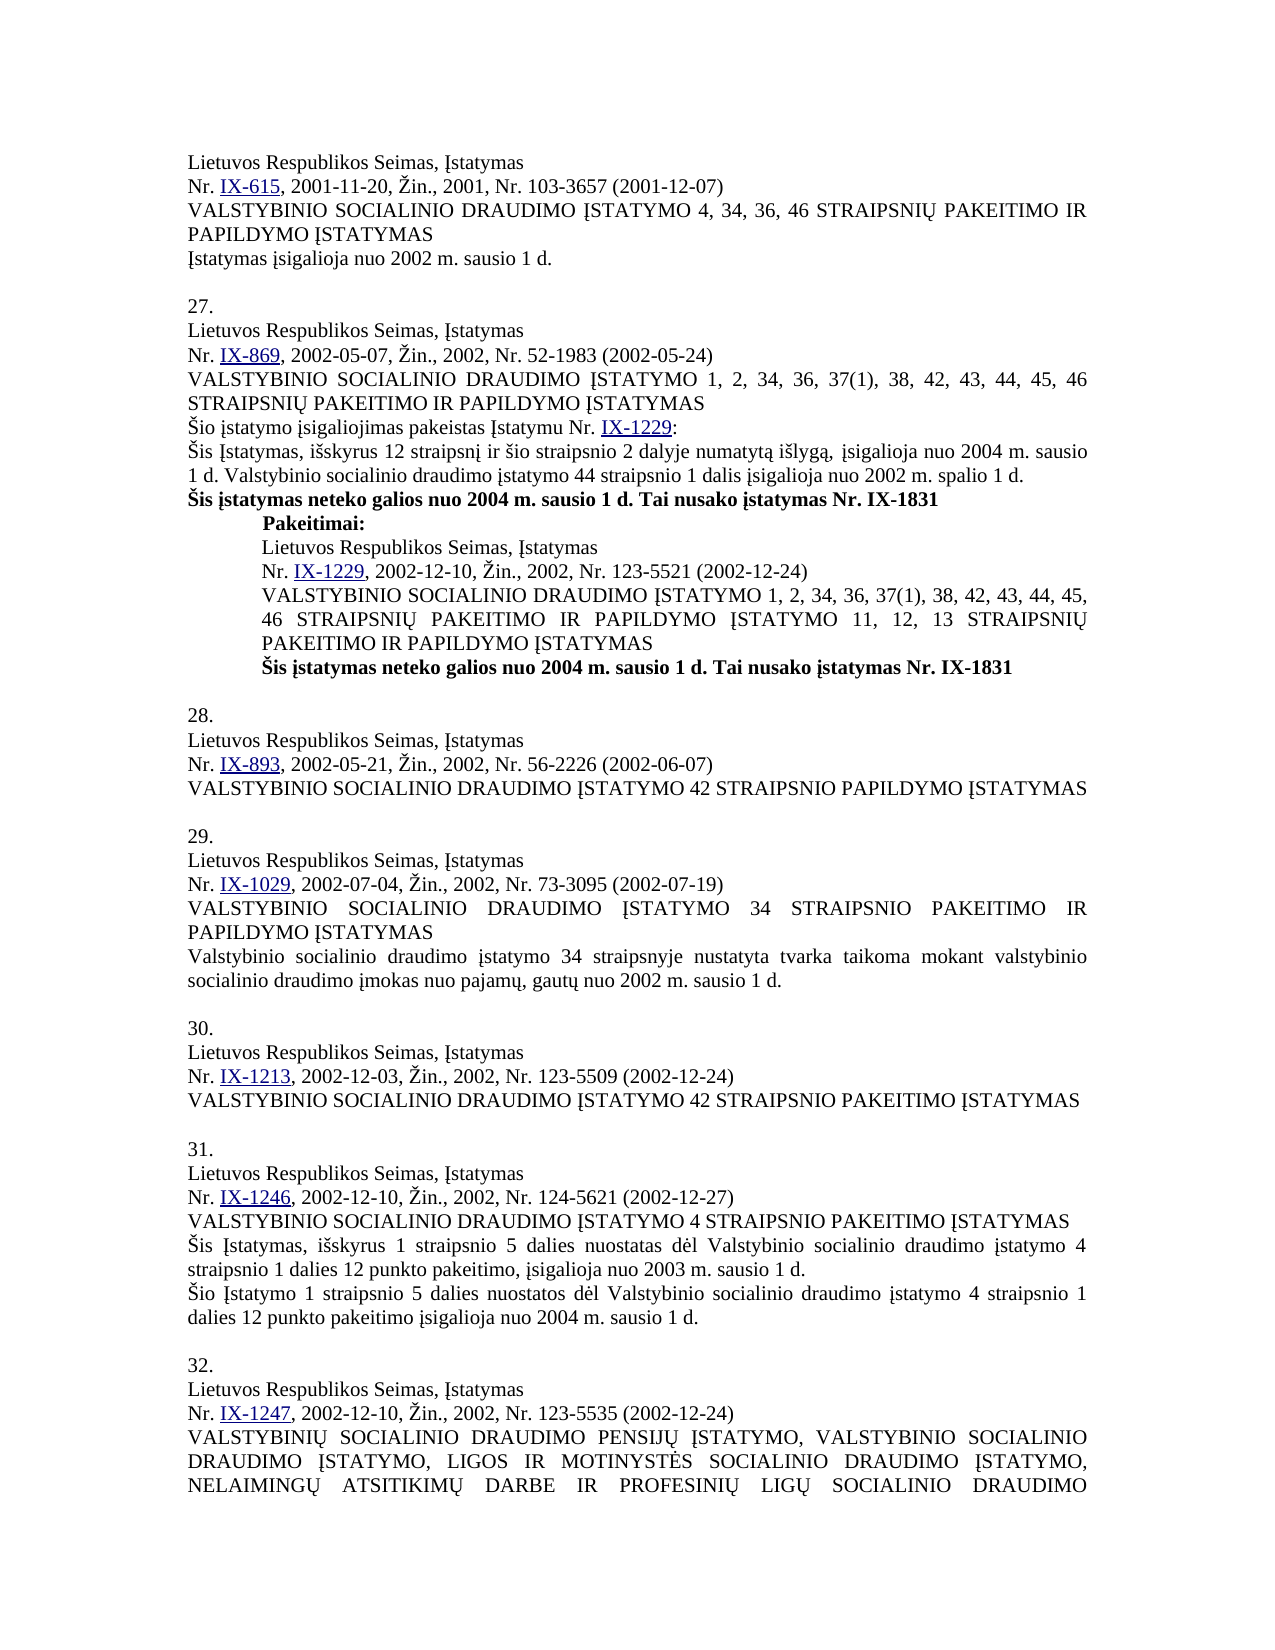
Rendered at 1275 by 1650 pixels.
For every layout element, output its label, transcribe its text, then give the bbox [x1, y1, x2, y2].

text Šis įstatymas neteko galios nuo 2004 m. sausio 1 d. Tai nusako įstatymas Nr. IX-1831 [187, 487, 1088, 511]
text Šis Įstatymas, išskyrus 12 straipsnį ir šio straipsnio 2 dalyje numatytą išlygą, įsigalioja nuo 2004 m. sausio 1 d. Valstybinio socialinio draudimo įstatymo 44 straipsnio 1 dalis įsigalioja nuo 2002 m. spalio 1 d. [187, 439, 1088, 487]
text VALSTYBINIO SOCIALINIO DRAUDIMO ĮSTATYMO 34 STRAIPSNIO PAKEITIMO IR PAPILDYMO ĮSTATYMAS [187, 896, 1088, 944]
text Lietuvos Respublikos Seimas, Įstatymas [187, 727, 1088, 752]
text Nr. IX-1229, 2002-12-10, Žin., 2002, Nr. 123-5521 (2002-12-24) [187, 559, 1088, 583]
text VALSTYBINIO SOCIALINIO DRAUDIMO ĮSTATYMO 42 STRAIPSNIO PAPILDYMO ĮSTATYMAS [187, 776, 1088, 800]
text Šis Įstatymas, išskyrus 1 straipsnio 5 dalies nuostatas dėl Valstybinio socialinio draudimo įstatymo 4 straipsnio 1 dalies 12 punkto pakeitimo, įsigalioja nuo 2003 m. sausio 1 d. [187, 1233, 1088, 1281]
text Lietuvos Respublikos Seimas, Įstatymas [187, 1161, 1088, 1185]
text VALSTYBINIO SOCIALINIO DRAUDIMO ĮSTATYMO 1, 2, 34, 36, 37(1), 38, 42, 43, 44, 45, 46 STRAIPSNIŲ PAKEITIMO IR PAPILDYMO ĮSTATYMAS [187, 367, 1088, 415]
text Lietuvos Respublikos Seimas, Įstatymas [187, 848, 1088, 872]
text Šio Įstatymo 1 straipsnio 5 dalies nuostatos dėl Valstybinio socialinio draudimo įstatymo 4 straipsnio 1 dalies 12 punkto pakeitimo įsigalioja nuo 2004 m. sausio 1 d. [187, 1281, 1088, 1329]
text VALSTYBINIO SOCIALINIO DRAUDIMO ĮSTATYMO 4 STRAIPSNIO PAKEITIMO ĮSTATYMAS [187, 1209, 1088, 1233]
text Lietuvos Respublikos Seimas, Įstatymas [187, 535, 1088, 559]
text Nr. IX-1029, 2002-07-04, Žin., 2002, Nr. 73-3095 (2002-07-19) [187, 872, 1088, 896]
text Nr. IX-1213, 2002-12-03, Žin., 2002, Nr. 123-5509 (2002-12-24) [187, 1064, 1088, 1088]
text Nr. IX-1246, 2002-12-10, Žin., 2002, Nr. 124-5621 (2002-12-27) [187, 1185, 1088, 1209]
text 31. [187, 1137, 1088, 1161]
text Nr. IX-1247, 2002-12-10, Žin., 2002, Nr. 123-5535 (2002-12-24) [187, 1401, 1088, 1425]
text 29. [187, 824, 1088, 848]
text Pakeitimai: [187, 511, 1088, 535]
text VALSTYBINIO SOCIALINIO DRAUDIMO ĮSTATYMO 1, 2, 34, 36, 37(1), 38, 42, 43, 44, 45, 46 STRAIPSNIŲ PAKEITIMO IR PAPILDYMO ĮSTATYMO 11, 12, 13 STRAIPSNIŲ PAKEITIMO IR PAPILDYMO ĮSTATYMAS [261, 583, 1088, 655]
text Šis įstatymas neteko galios nuo 2004 m. sausio 1 d. Tai nusako įstatymas Nr. IX-1831 [187, 655, 1088, 679]
text VALSTYBINIO SOCIALINIO DRAUDIMO ĮSTATYMO 42 STRAIPSNIO PAKEITIMO ĮSTATYMAS [187, 1088, 1088, 1112]
text VALSTYBINIO SOCIALINIO DRAUDIMO ĮSTATYMO 4, 34, 36, 46 STRAIPSNIŲ PAKEITIMO IR PAPILDYMO ĮSTATYMAS [187, 198, 1088, 246]
text Įstatymas įsigalioja nuo 2002 m. sausio 1 d. [187, 246, 1088, 270]
text VALSTYBINIŲ SOCIALINIO DRAUDIMO PENSIJŲ ĮSTATYMO, VALSTYBINIO SOCIALINIO DRAUDIMO ĮSTATYMO, LIGOS IR MOTINYSTĖS SOCIALINIO DRAUDIMO ĮSTATYMO, NELAIMINGŲ ATSITIKIMŲ DARBE IR PROFESINIŲ LIGŲ SOCIALINIO DRAUDIMO [187, 1425, 1088, 1497]
text 30. [187, 1016, 1088, 1040]
text 32. [187, 1353, 1088, 1377]
text 27. [187, 294, 1088, 318]
text Lietuvos Respublikos Seimas, Įstatymas [187, 318, 1088, 342]
text Nr. IX-893, 2002-05-21, Žin., 2002, Nr. 56-2226 (2002-06-07) [187, 752, 1088, 776]
text Lietuvos Respublikos Seimas, Įstatymas [187, 150, 1088, 174]
text Nr. IX-869, 2002-05-07, Žin., 2002, Nr. 52-1983 (2002-05-24) [187, 342, 1088, 367]
text Valstybinio socialinio draudimo įstatymo 34 straipsnyje nustatyta tvarka taikoma mokant valstybinio socialinio draudimo įmokas nuo pajamų, gautų nuo 2002 m. sausio 1 d. [187, 944, 1088, 992]
text Lietuvos Respublikos Seimas, Įstatymas [187, 1040, 1088, 1064]
text 28. [187, 703, 1088, 727]
text Šio įstatymo įsigaliojimas pakeistas Įstatymu Nr. IX-1229: [187, 415, 1088, 439]
text Lietuvos Respublikos Seimas, Įstatymas [187, 1377, 1088, 1401]
text Nr. IX-615, 2001-11-20, Žin., 2001, Nr. 103-3657 (2001-12-07) [187, 174, 1088, 198]
